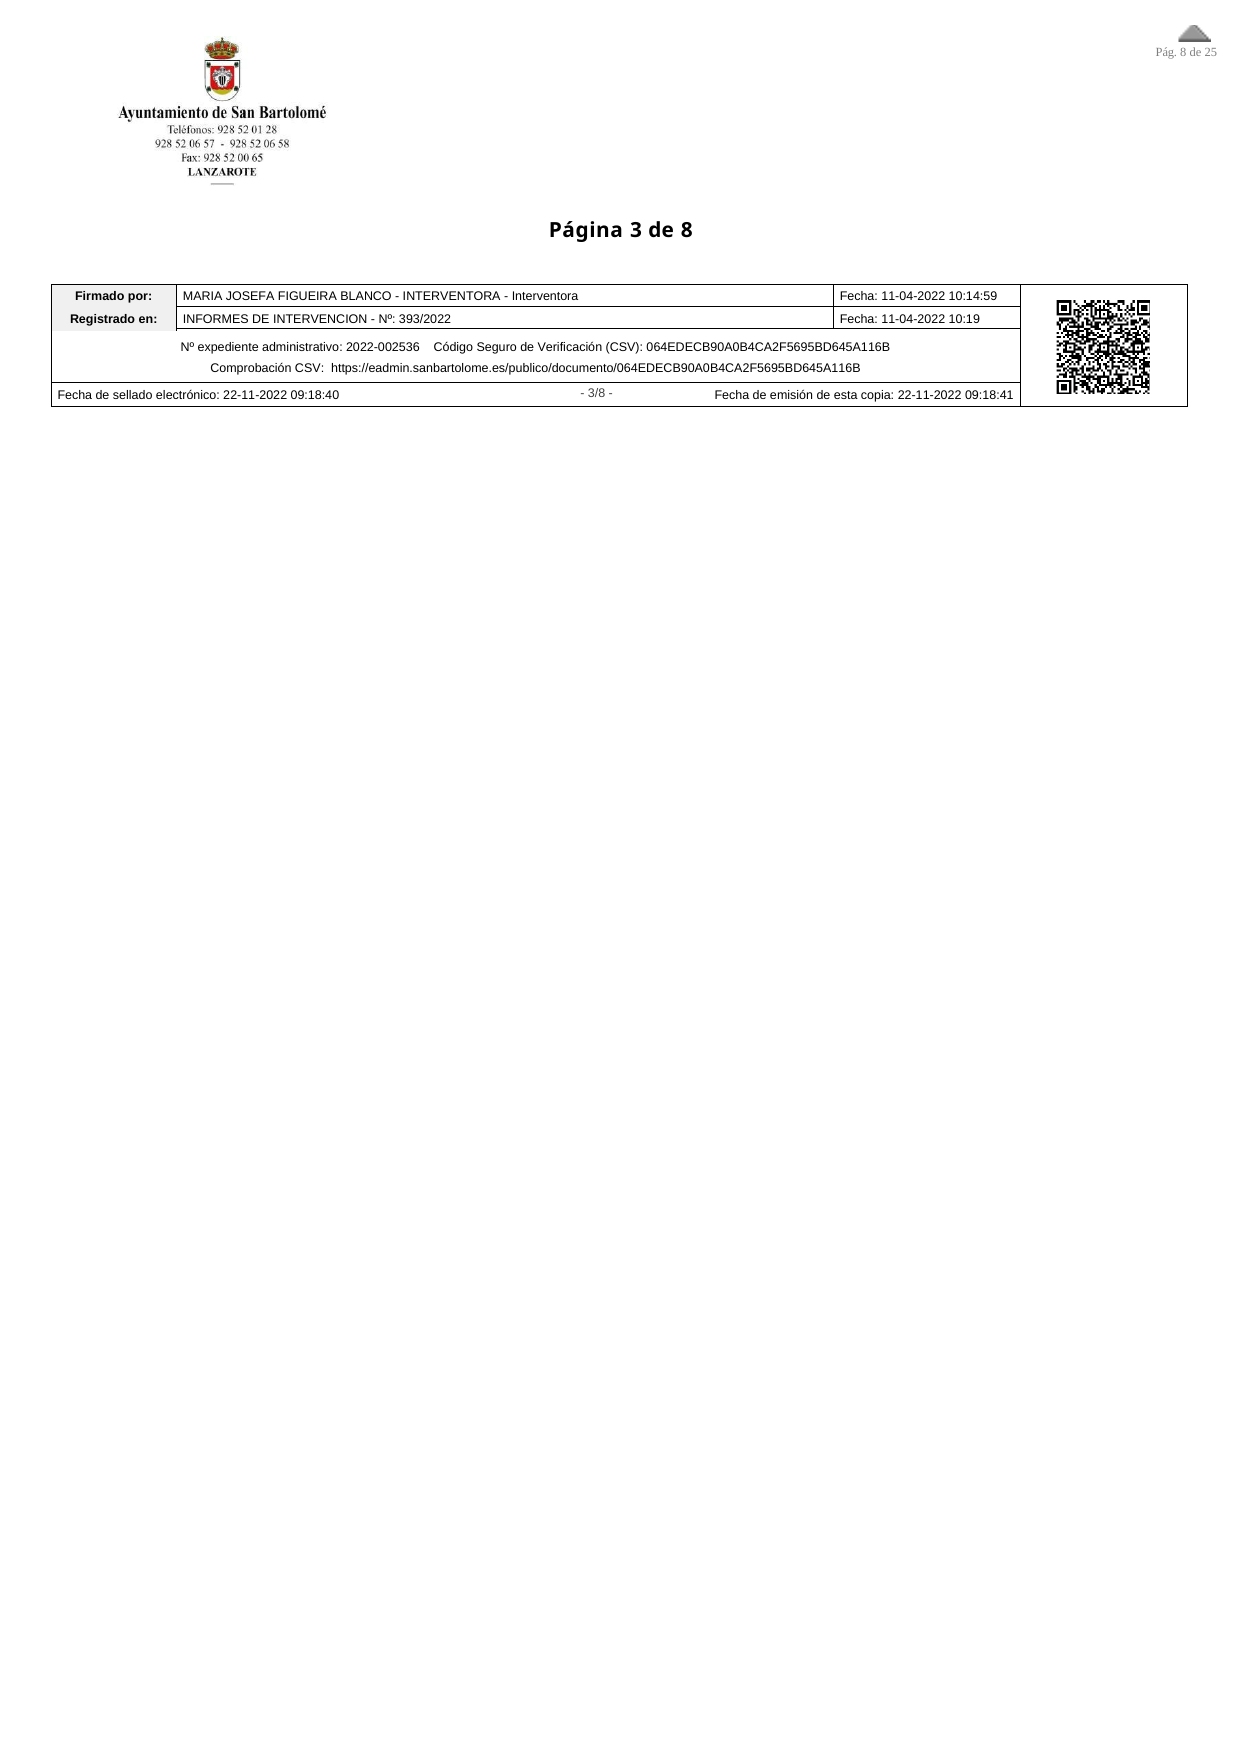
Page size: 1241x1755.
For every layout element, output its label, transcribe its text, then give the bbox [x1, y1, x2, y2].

text Página 3 de 8 [202, 215, 1039, 243]
table_cell Nº expediente administrativo: 2022-002536 Código Seguro de Verificación (CSV): 064EDECB90A0B4CA2F5695BD645A116B Comprobación CSV: https://eadmin.sanbartolome.es/publico/documento/064EDECB90A0B4CA2F5695BD645A116B [52, 329, 1020, 382]
table_header Firmado por: [52, 285, 176, 306]
table_cell Registrado en: [52, 309, 176, 328]
table_header MARIA JOSEFA FIGUEIRA BLANCO - INTERVENTORA - Interventora [177, 285, 833, 306]
picture [1177, 25, 1211, 42]
table_header [1021, 285, 1187, 406]
picture [1056, 300, 1150, 394]
picture [116, 36, 329, 186]
table_cell Fecha: 11-04-2022 10:19 [834, 307, 1020, 328]
table_cell Fecha de sellado electrónico: 22-11-2022 09:18:40 - 3/8 - Fecha de emisión de esta copia: 22-11-2022 09:18:41 [52, 383, 1020, 406]
table_cell INFORMES DE INTERVENCION - Nº: 393/2022 [177, 307, 833, 328]
table_header Fecha: 11-04-2022 10:14:59 [834, 285, 1020, 306]
